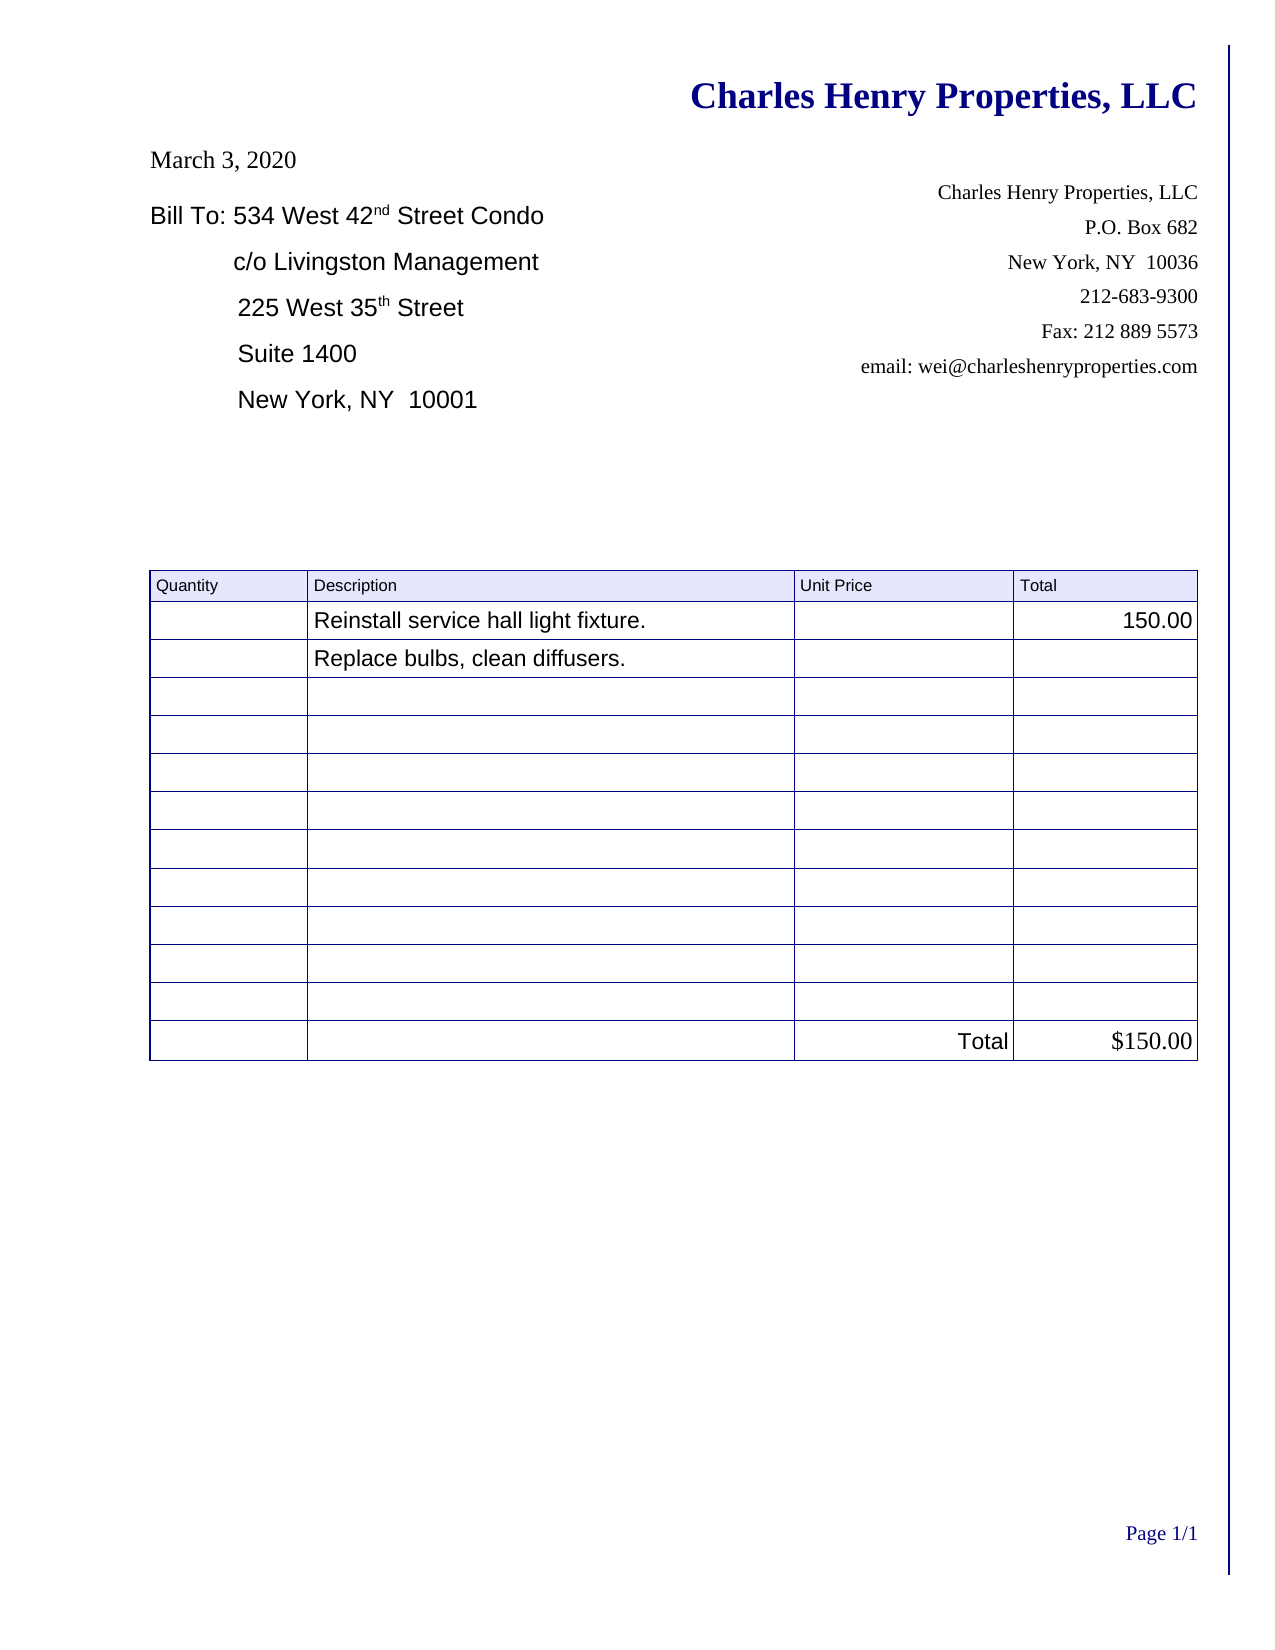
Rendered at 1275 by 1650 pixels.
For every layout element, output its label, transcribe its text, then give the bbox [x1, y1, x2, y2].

table_cell $150.00 [1014, 1021, 1197, 1060]
table_cell [151, 983, 307, 1020]
text New York, NY 10001 [150, 386, 823, 414]
table_cell [151, 907, 307, 944]
table_header Description [308, 571, 794, 601]
table_cell [151, 678, 307, 715]
table_cell [1014, 869, 1197, 906]
table_cell Total [795, 1021, 1013, 1060]
table_cell [151, 945, 307, 982]
table_cell [308, 907, 794, 944]
table_cell [308, 754, 794, 791]
table_cell [151, 716, 307, 753]
table_header Total [1014, 571, 1197, 601]
table_cell [795, 678, 1013, 715]
table_cell [1014, 907, 1197, 944]
text Charles Henry Properties, LLC P.O. Box 682 New York, NY 10036 212-683-9300 Fax: 212 889 5573 email: wei@charleshenryproperties.com [823, 181, 1198, 378]
table_cell [795, 754, 1013, 791]
text c/o Livingston Management [150, 248, 823, 276]
table_cell 150.00 [1014, 602, 1197, 639]
table_cell [795, 602, 1013, 639]
table_cell [308, 678, 794, 715]
table_cell [795, 792, 1013, 829]
table_cell [795, 945, 1013, 982]
table_cell [308, 1021, 794, 1060]
table_cell [795, 869, 1013, 906]
table_cell [1014, 678, 1197, 715]
text March 3, 2020 [150, 147, 823, 174]
table_cell [151, 602, 307, 639]
table_cell [1014, 792, 1197, 829]
table_cell [151, 792, 307, 829]
table_cell [1014, 830, 1197, 867]
table_cell [151, 754, 307, 791]
table_cell [1014, 716, 1197, 753]
table_cell [1014, 754, 1197, 791]
text 225 West 35th Street [150, 294, 823, 322]
table_cell [1014, 640, 1197, 677]
table_header Quantity [151, 571, 307, 601]
text Bill To: 534 West 42nd Street Condo [150, 202, 823, 230]
table_cell [1014, 983, 1197, 1020]
table_cell [308, 869, 794, 906]
table_cell [151, 830, 307, 867]
table_cell Reinstall service hall light fixture. [308, 602, 794, 639]
table_cell [151, 1021, 307, 1060]
table_cell [308, 830, 794, 867]
table_cell [795, 907, 1013, 944]
table_cell [1014, 945, 1197, 982]
table_cell [308, 983, 794, 1020]
table_cell Replace bulbs, clean diffusers. [308, 640, 794, 677]
text Suite 1400 [150, 340, 823, 368]
table_cell [308, 945, 794, 982]
table_header Unit Price [795, 571, 1013, 601]
table_cell [308, 792, 794, 829]
table_cell [151, 869, 307, 906]
table_cell [795, 640, 1013, 677]
table_cell [795, 716, 1013, 753]
table_cell [795, 830, 1013, 867]
table_cell [795, 983, 1013, 1020]
table_cell [151, 640, 307, 677]
table_cell [308, 716, 794, 753]
